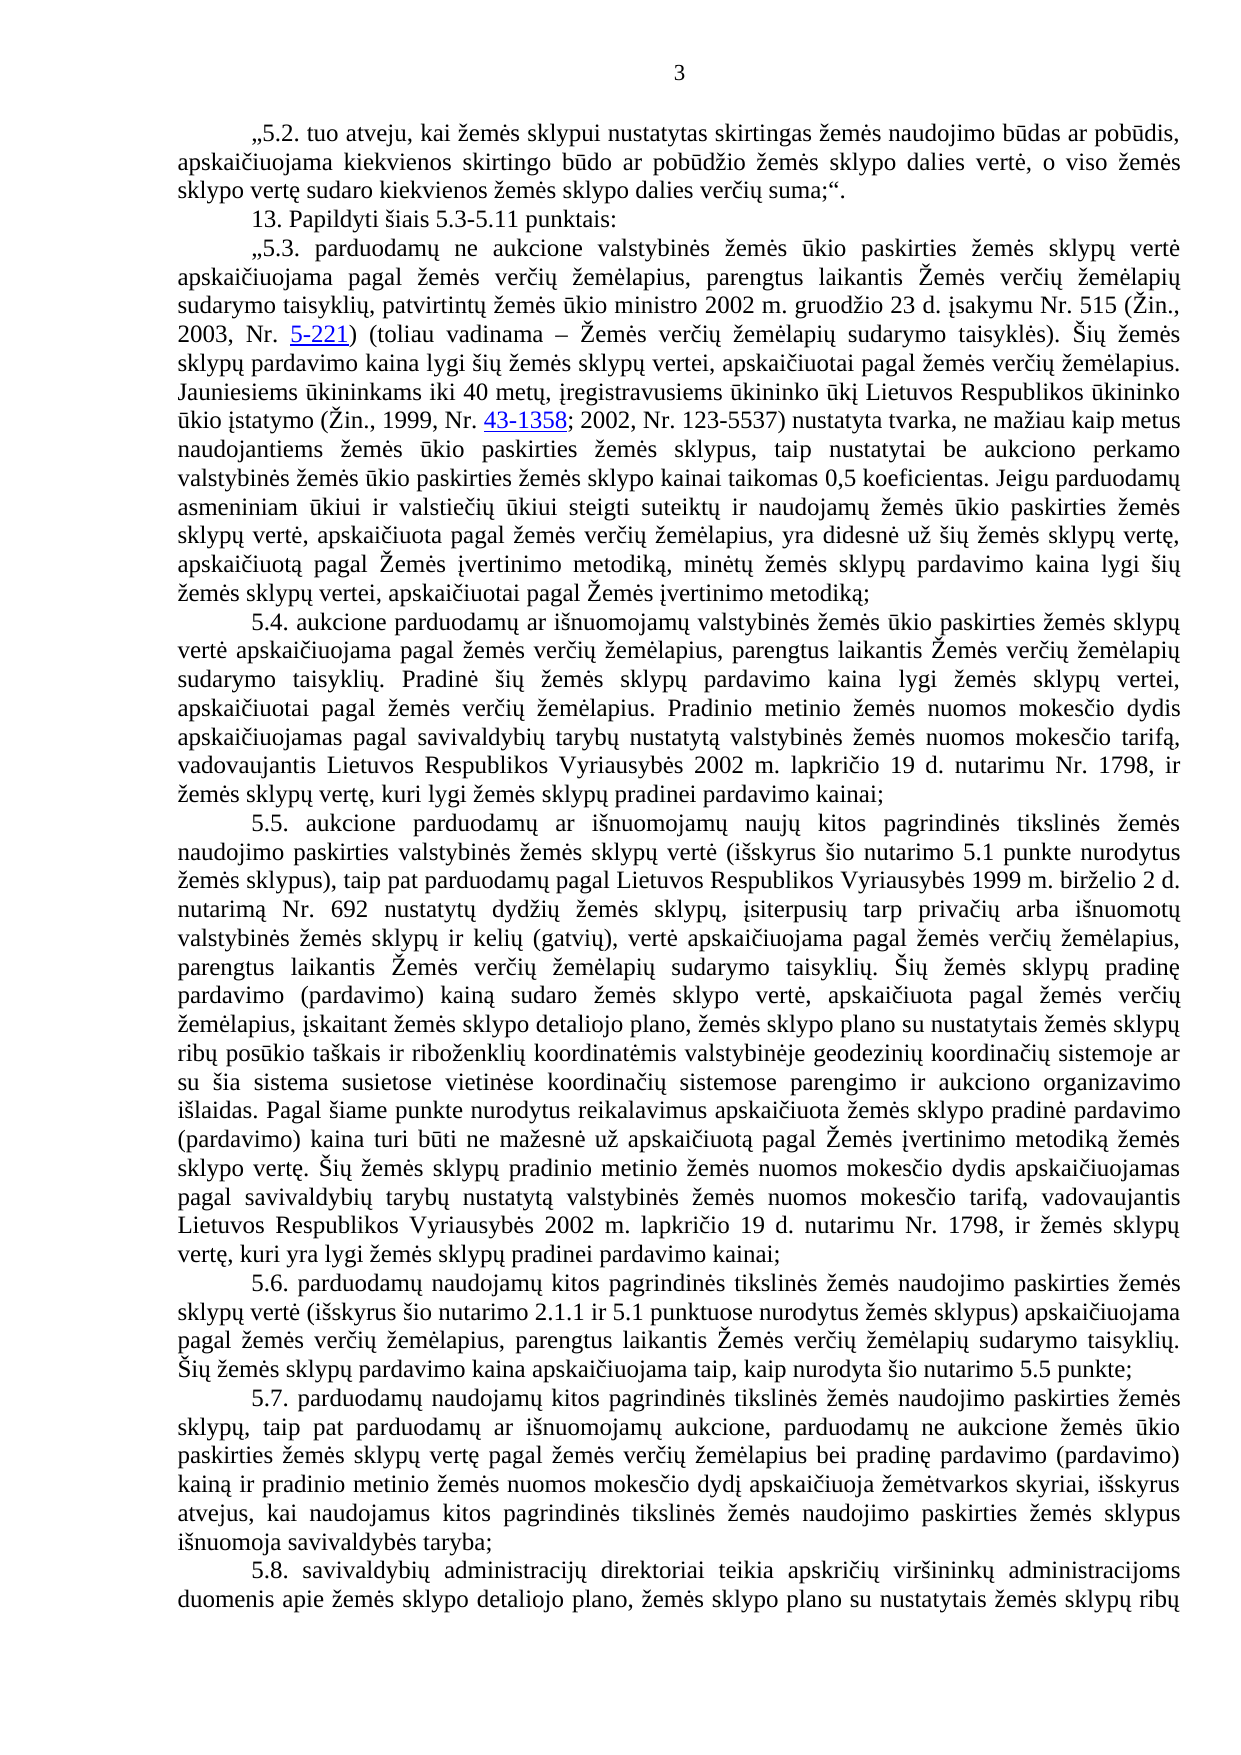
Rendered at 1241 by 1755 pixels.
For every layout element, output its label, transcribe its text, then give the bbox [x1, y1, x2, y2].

text „5.2. tuo atveju, kai žemės sklypui nustatytas skirtingas žemės naudojimo būdas ar pobūdis, apskaičiuojama kiekvienos skirtingo būdo ar pobūdžio žemės sklypo dalies vertė, o viso žemės sklypo vertę sudaro kiekvienos žemės sklypo dalies verčių suma;“. [177, 118, 1181, 204]
text 5.5. aukcione parduodamų ar išnuomojamų naujų kitos pagrindinės tikslinės žemės naudojimo paskirties valstybinės žemės sklypų vertė (išskyrus šio nutarimo 5.1 punkte nurodytus žemės sklypus), taip pat parduodamų pagal Lietuvos Respublikos Vyriausybės 1999 m. birželio 2 d. nutarimą Nr. 692 nustatytų dydžių žemės sklypų, įsiterpusių tarp privačių arba išnuomotų valstybinės žemės sklypų ir kelių (gatvių), vertė apskaičiuojama pagal žemės verčių žemėlapius, parengtus laikantis Žemės verčių žemėlapių sudarymo taisyklių. Šių žemės sklypų pradinę pardavimo (pardavimo) kainą sudaro žemės sklypo vertė, apskaičiuota pagal žemės verčių žemėlapius, įskaitant žemės sklypo detaliojo plano, žemės sklypo plano su nustatytais žemės sklypų ribų posūkio taškais ir riboženklių koordinatėmis valstybinėje geodezinių koordinačių sistemoje ar su šia sistema susietose vietinėse koordinačių sistemose parengimo ir aukciono organizavimo išlaidas. Pagal šiame punkte nurodytus reikalavimus apskaičiuota žemės sklypo pradinė pardavimo (pardavimo) kaina turi būti ne mažesnė už apskaičiuotą pagal Žemės įvertinimo metodiką žemės sklypo vertę. Šių žemės sklypų pradinio metinio žemės nuomos mokesčio dydis apskaičiuojamas pagal savivaldybių tarybų nustatytą valstybinės žemės nuomos mokesčio tarifą, vadovaujantis Lietuvos Respublikos Vyriausybės 2002 m. lapkričio 19 d. nutarimu Nr. 1798, ir žemės sklypų vertę, kuri yra lygi žemės sklypų pradinei pardavimo kainai; [177, 808, 1181, 1268]
text 5.4. aukcione parduodamų ar išnuomojamų valstybinės žemės ūkio paskirties žemės sklypų vertė apskaičiuojama pagal žemės verčių žemėlapius, parengtus laikantis Žemės verčių žemėlapių sudarymo taisyklių. Pradinė šių žemės sklypų pardavimo kaina lygi žemės sklypų vertei, apskaičiuotai pagal žemės verčių žemėlapius. Pradinio metinio žemės nuomos mokesčio dydis apskaičiuojamas pagal savivaldybių tarybų nustatytą valstybinės žemės nuomos mokesčio tarifą, vadovaujantis Lietuvos Respublikos Vyriausybės 2002 m. lapkričio 19 d. nutarimu Nr. 1798, ir žemės sklypų vertę, kuri lygi žemės sklypų pradinei pardavimo kainai; [177, 607, 1181, 808]
text 5.8. savivaldybių administracijų direktoriai teikia apskričių viršininkų administracijoms duomenis apie žemės sklypo detaliojo plano, žemės sklypo plano su nustatytais žemės sklypų ribų [177, 1556, 1181, 1613]
text 13. Papildyti šiais 5.3-5.11 punktais: [177, 204, 1181, 233]
text „5.3. parduodamų ne aukcione valstybinės žemės ūkio paskirties žemės sklypų vertė apskaičiuojama pagal žemės verčių žemėlapius, parengtus laikantis Žemės verčių žemėlapių sudarymo taisyklių, patvirtintų žemės ūkio ministro 2002 m. gruodžio 23 d. įsakymu Nr. 515 (Žin., 2003, Nr. 5-221) (toliau vadinama – Žemės verčių žemėlapių sudarymo taisyklės). Šių žemės sklypų pardavimo kaina lygi šių žemės sklypų vertei, apskaičiuotai pagal žemės verčių žemėlapius. Jauniesiems ūkininkams iki 40 metų, įregistravusiems ūkininko ūkį Lietuvos Respublikos ūkininko ūkio įstatymo (Žin., 1999, Nr. 43-1358; 2002, Nr. 123-5537) nustatyta tvarka, ne mažiau kaip metus naudojantiems žemės ūkio paskirties žemės sklypus, taip nustatytai be aukciono perkamo valstybinės žemės ūkio paskirties žemės sklypo kainai taikomas 0,5 koeficientas. Jeigu parduodamų asmeniniam ūkiui ir valstiečių ūkiui steigti suteiktų ir naudojamų žemės ūkio paskirties žemės sklypų vertė, apskaičiuota pagal žemės verčių žemėlapius, yra didesnė už šių žemės sklypų vertę, apskaičiuotą pagal Žemės įvertinimo metodiką, minėtų žemės sklypų pardavimo kaina lygi šių žemės sklypų vertei, apskaičiuotai pagal Žemės įvertinimo metodiką; [177, 233, 1181, 607]
text 5.6. parduodamų naudojamų kitos pagrindinės tikslinės žemės naudojimo paskirties žemės sklypų vertė (išskyrus šio nutarimo 2.1.1 ir 5.1 punktuose nurodytus žemės sklypus) apskaičiuojama pagal žemės verčių žemėlapius, parengtus laikantis Žemės verčių žemėlapių sudarymo taisyklių. Šių žemės sklypų pardavimo kaina apskaičiuojama taip, kaip nurodyta šio nutarimo 5.5 punkte; [177, 1268, 1181, 1383]
text 5.7. parduodamų naudojamų kitos pagrindinės tikslinės žemės naudojimo paskirties žemės sklypų, taip pat parduodamų ar išnuomojamų aukcione, parduodamų ne aukcione žemės ūkio paskirties žemės sklypų vertę pagal žemės verčių žemėlapius bei pradinę pardavimo (pardavimo) kainą ir pradinio metinio žemės nuomos mokesčio dydį apskaičiuoja žemėtvarkos skyriai, išskyrus atvejus, kai naudojamus kitos pagrindinės tikslinės žemės naudojimo paskirties žemės sklypus išnuomoja savivaldybės taryba; [177, 1383, 1181, 1556]
